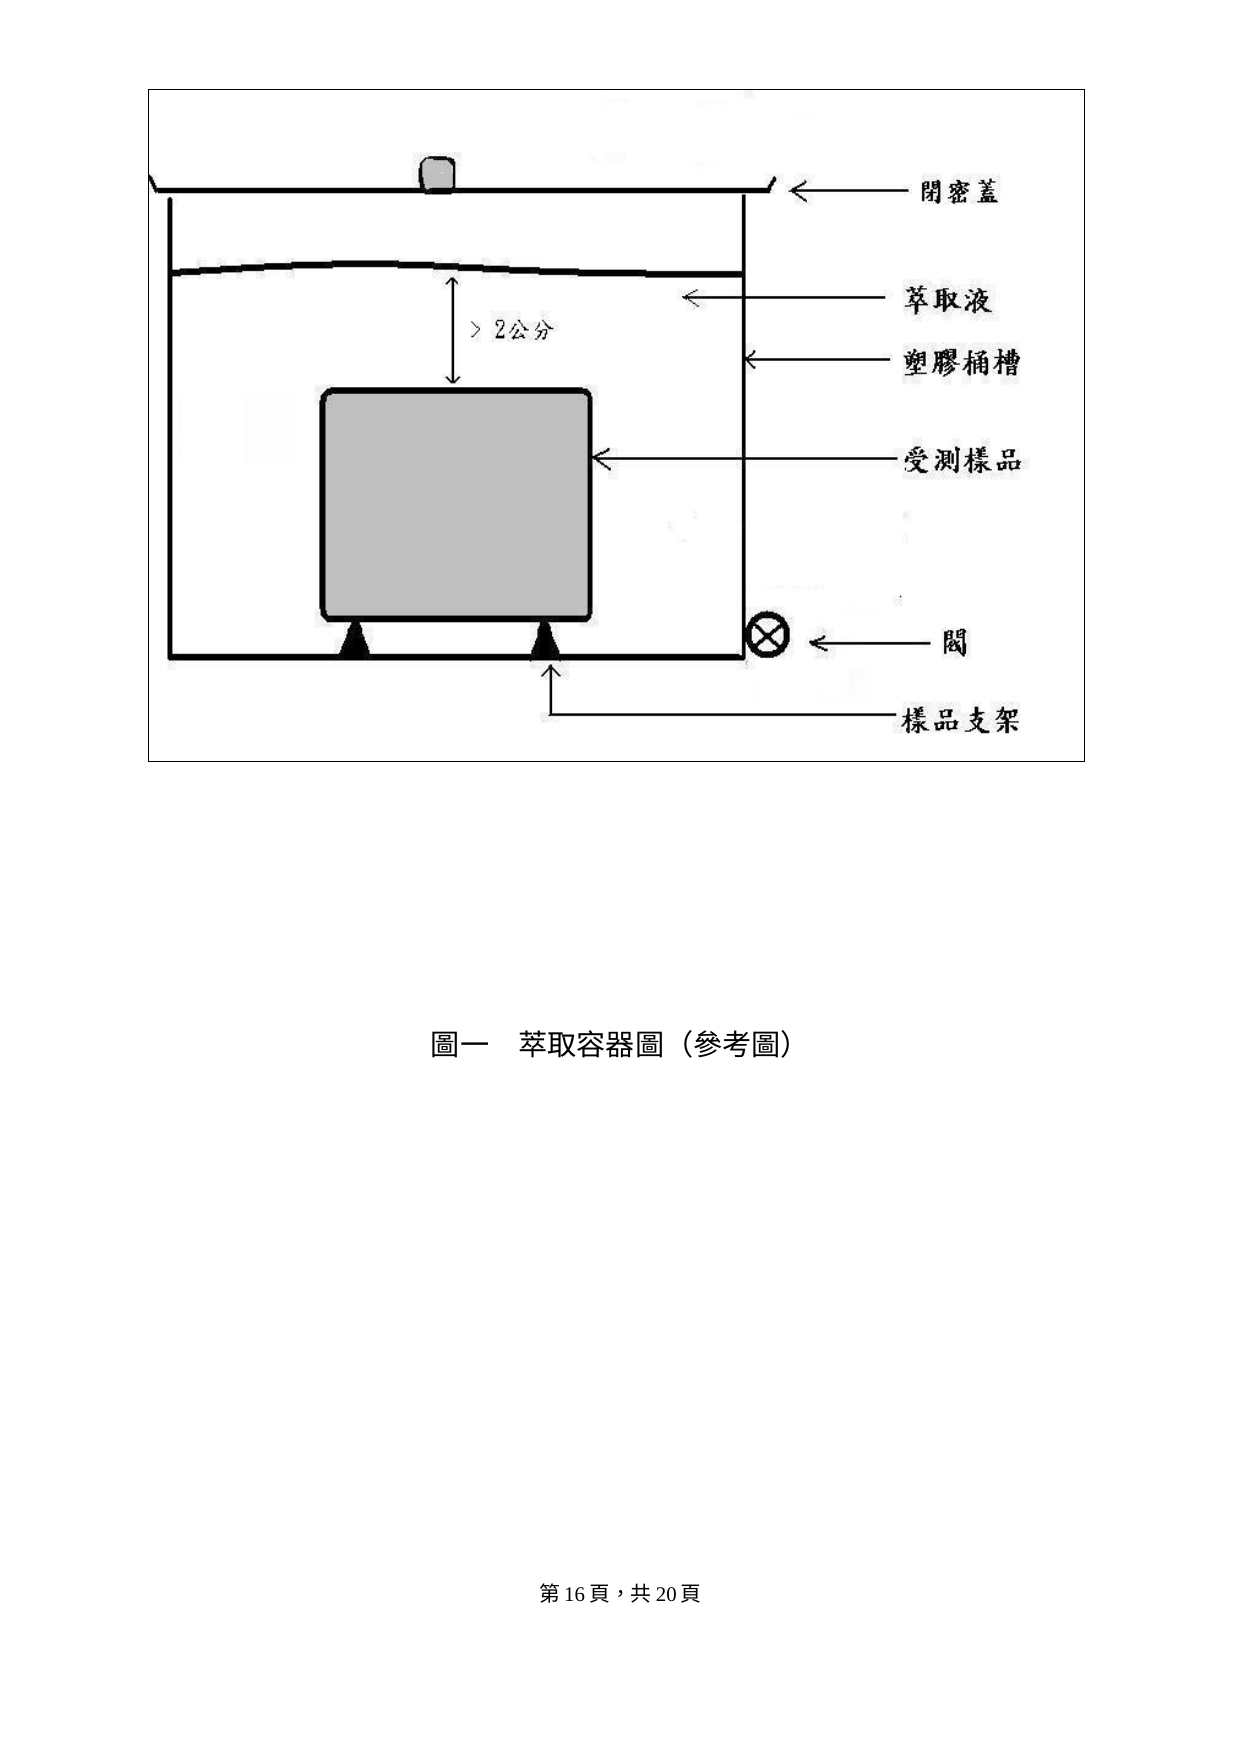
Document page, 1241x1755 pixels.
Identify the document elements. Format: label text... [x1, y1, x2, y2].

picture [149, 90, 1084, 761]
text 圖一 萃取容器圖（參考圖） [148, 1021, 1093, 1063]
